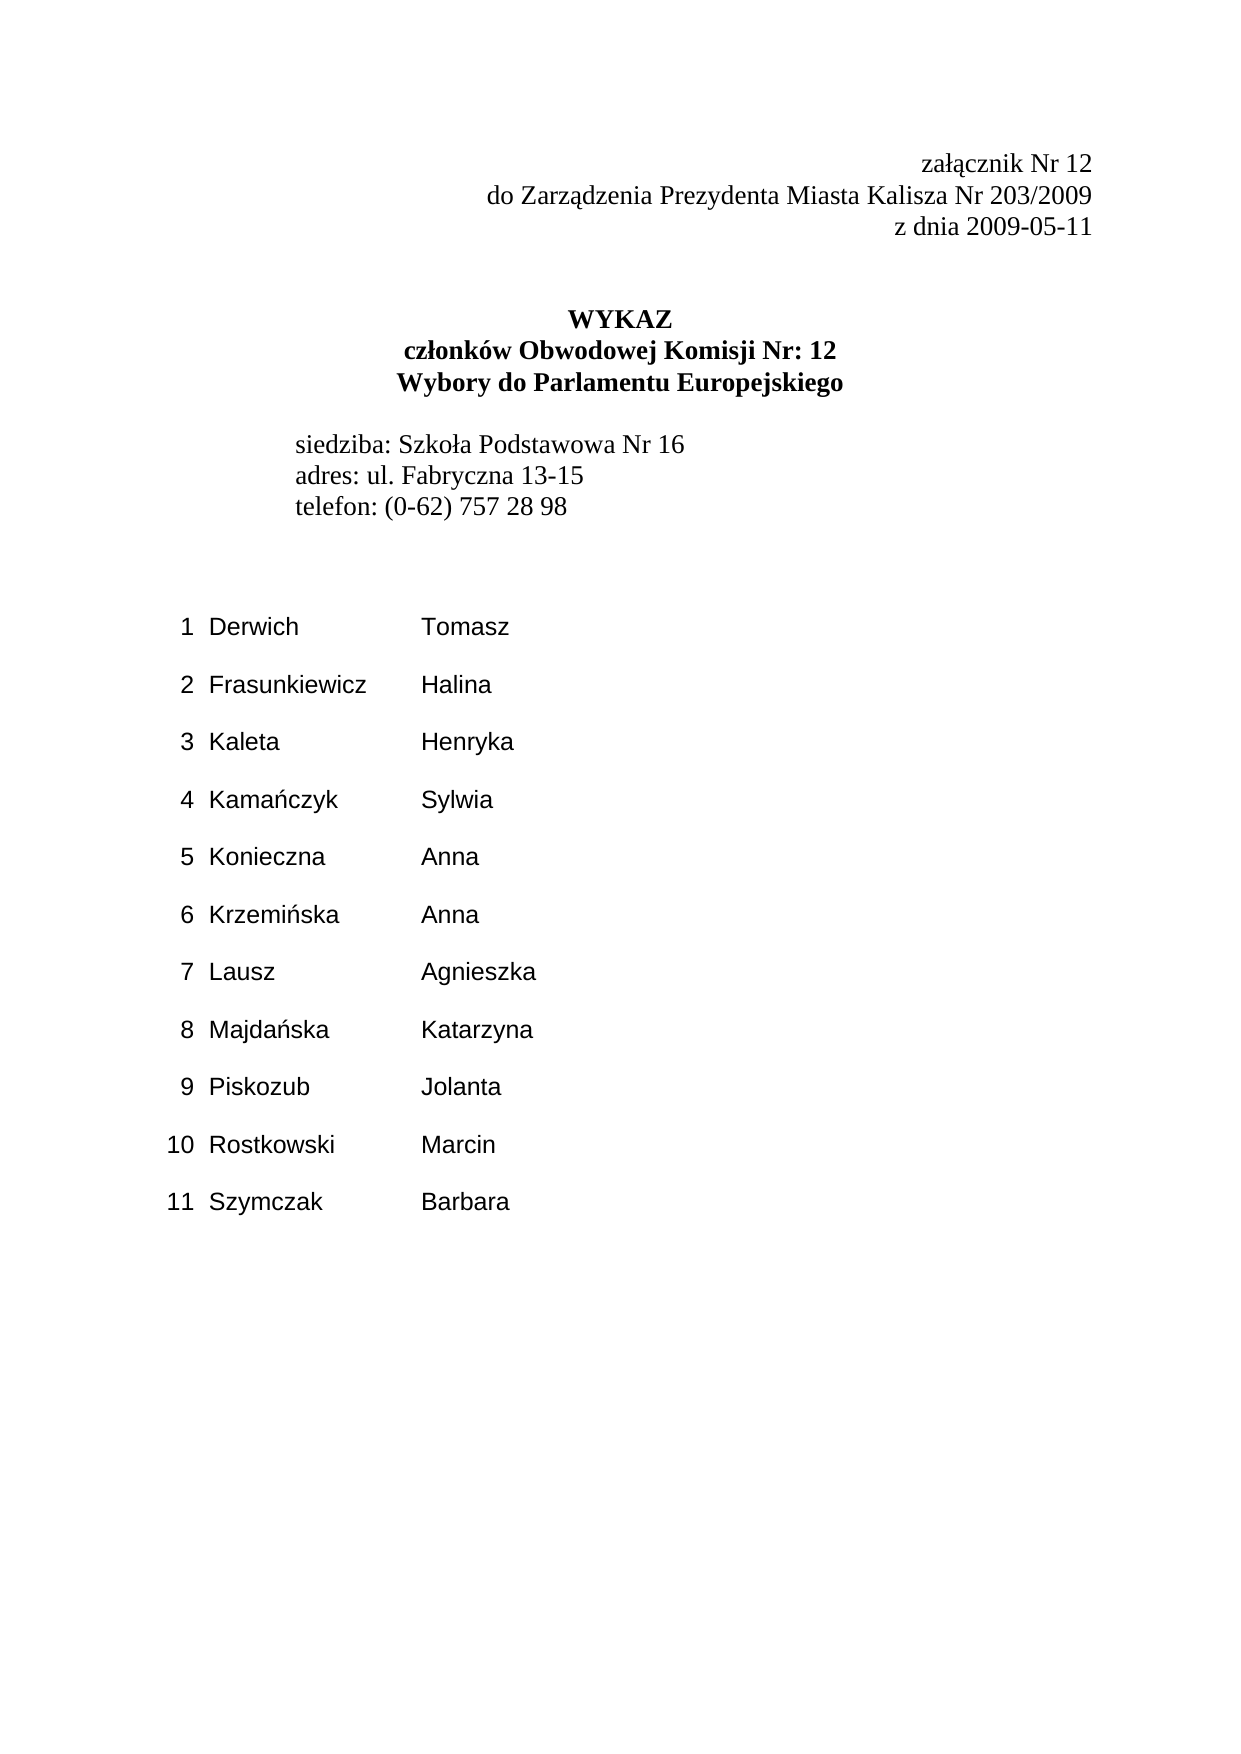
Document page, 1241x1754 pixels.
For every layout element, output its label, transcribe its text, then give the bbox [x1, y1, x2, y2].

table_cell Katarzyna [414, 986, 543, 1044]
table_cell 9 [148, 1044, 201, 1101]
table_cell 6 [148, 871, 201, 929]
table_cell Kamańczyk [201, 756, 413, 814]
text członków Obwodowej Komisji Nr: 12 [148, 334, 1092, 366]
table_header 1 [148, 584, 201, 641]
table_header Derwich [201, 584, 413, 641]
table_cell 3 [148, 699, 201, 756]
table_cell Halina [414, 641, 543, 699]
table_cell Kaleta [201, 699, 413, 756]
table_cell Frasunkiewicz [201, 641, 413, 699]
text WYKAZ [148, 303, 1092, 334]
table_cell Lausz [201, 929, 413, 986]
table_cell Anna [414, 871, 543, 929]
table_cell Krzemińska [201, 871, 413, 929]
table_cell 4 [148, 756, 201, 814]
text telefon: (0-62) 757 28 98 [221, 490, 1092, 521]
table_cell Anna [414, 814, 543, 871]
table_cell 8 [148, 986, 201, 1044]
table_cell 7 [148, 929, 201, 986]
table_header Tomasz [414, 584, 543, 641]
text do Zarządzenia Prezydenta Miasta Kalisza Nr 203/2009 [148, 179, 1092, 210]
table_cell Barbara [414, 1159, 543, 1216]
text z dnia 2009-05-11 [148, 210, 1092, 241]
table_cell Marcin [414, 1101, 543, 1159]
table_cell 2 [148, 641, 201, 699]
table_cell 5 [148, 814, 201, 871]
table_cell Jolanta [414, 1044, 543, 1101]
text adres: ul. Fabryczna 13-15 [148, 459, 1092, 490]
table_cell 11 [148, 1159, 201, 1216]
table_cell Szymczak [201, 1159, 413, 1216]
text załącznik Nr 12 [148, 148, 1092, 179]
table_cell 10 [148, 1101, 201, 1159]
table_cell Majdańska [201, 986, 413, 1044]
table_cell Konieczna [201, 814, 413, 871]
table_cell Rostkowski [201, 1101, 413, 1159]
table_cell Agnieszka [414, 929, 543, 986]
table_cell Piskozub [201, 1044, 413, 1101]
text siedziba: Szkoła Podstawowa Nr 16 [295, 428, 1092, 459]
table_cell Henryka [414, 699, 543, 756]
table_cell Sylwia [414, 756, 543, 814]
text Wybory do Parlamentu Europejskiego [148, 366, 1092, 397]
